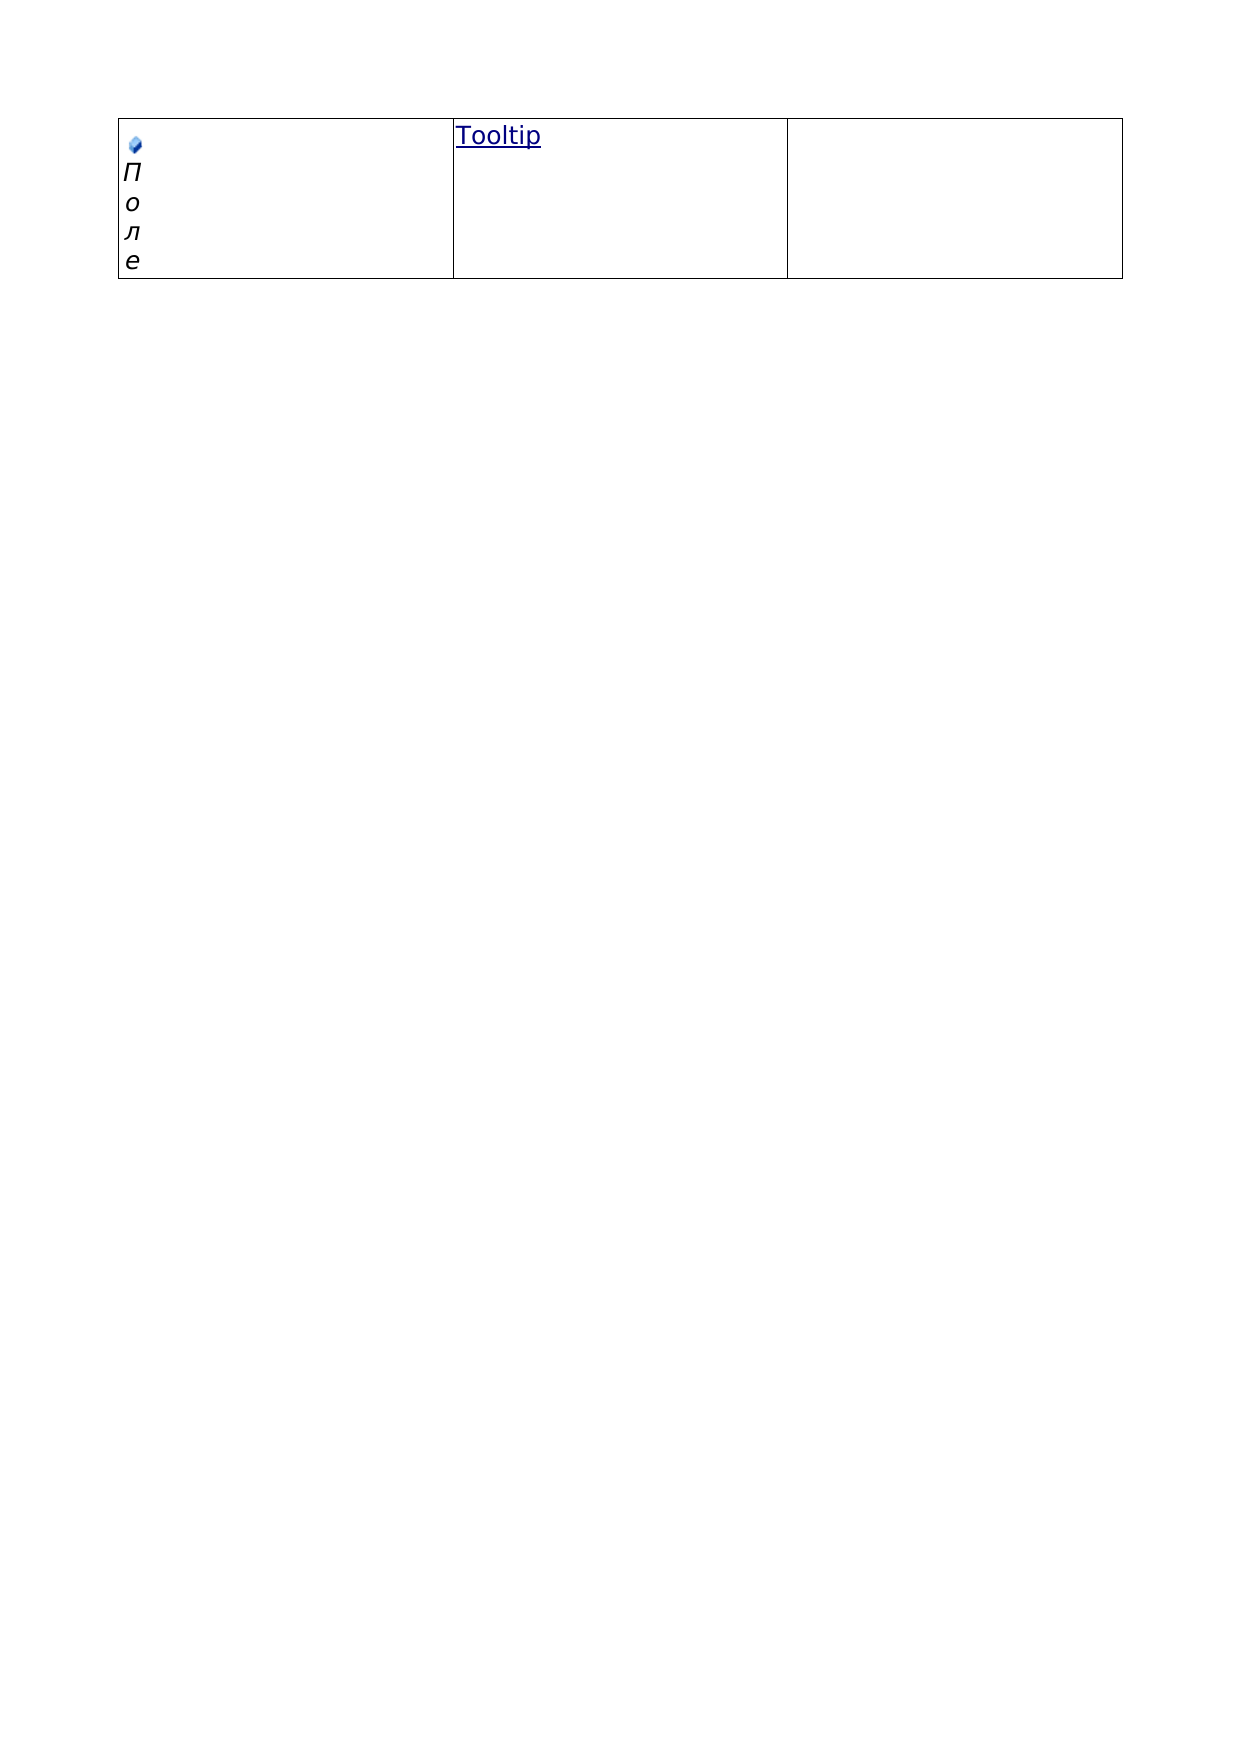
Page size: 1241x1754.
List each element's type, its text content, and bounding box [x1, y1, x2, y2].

table_cell [119, 119, 453, 278]
picture [121, 133, 147, 159]
table_cell Tooltip [454, 119, 787, 278]
table_cell [788, 119, 1122, 278]
